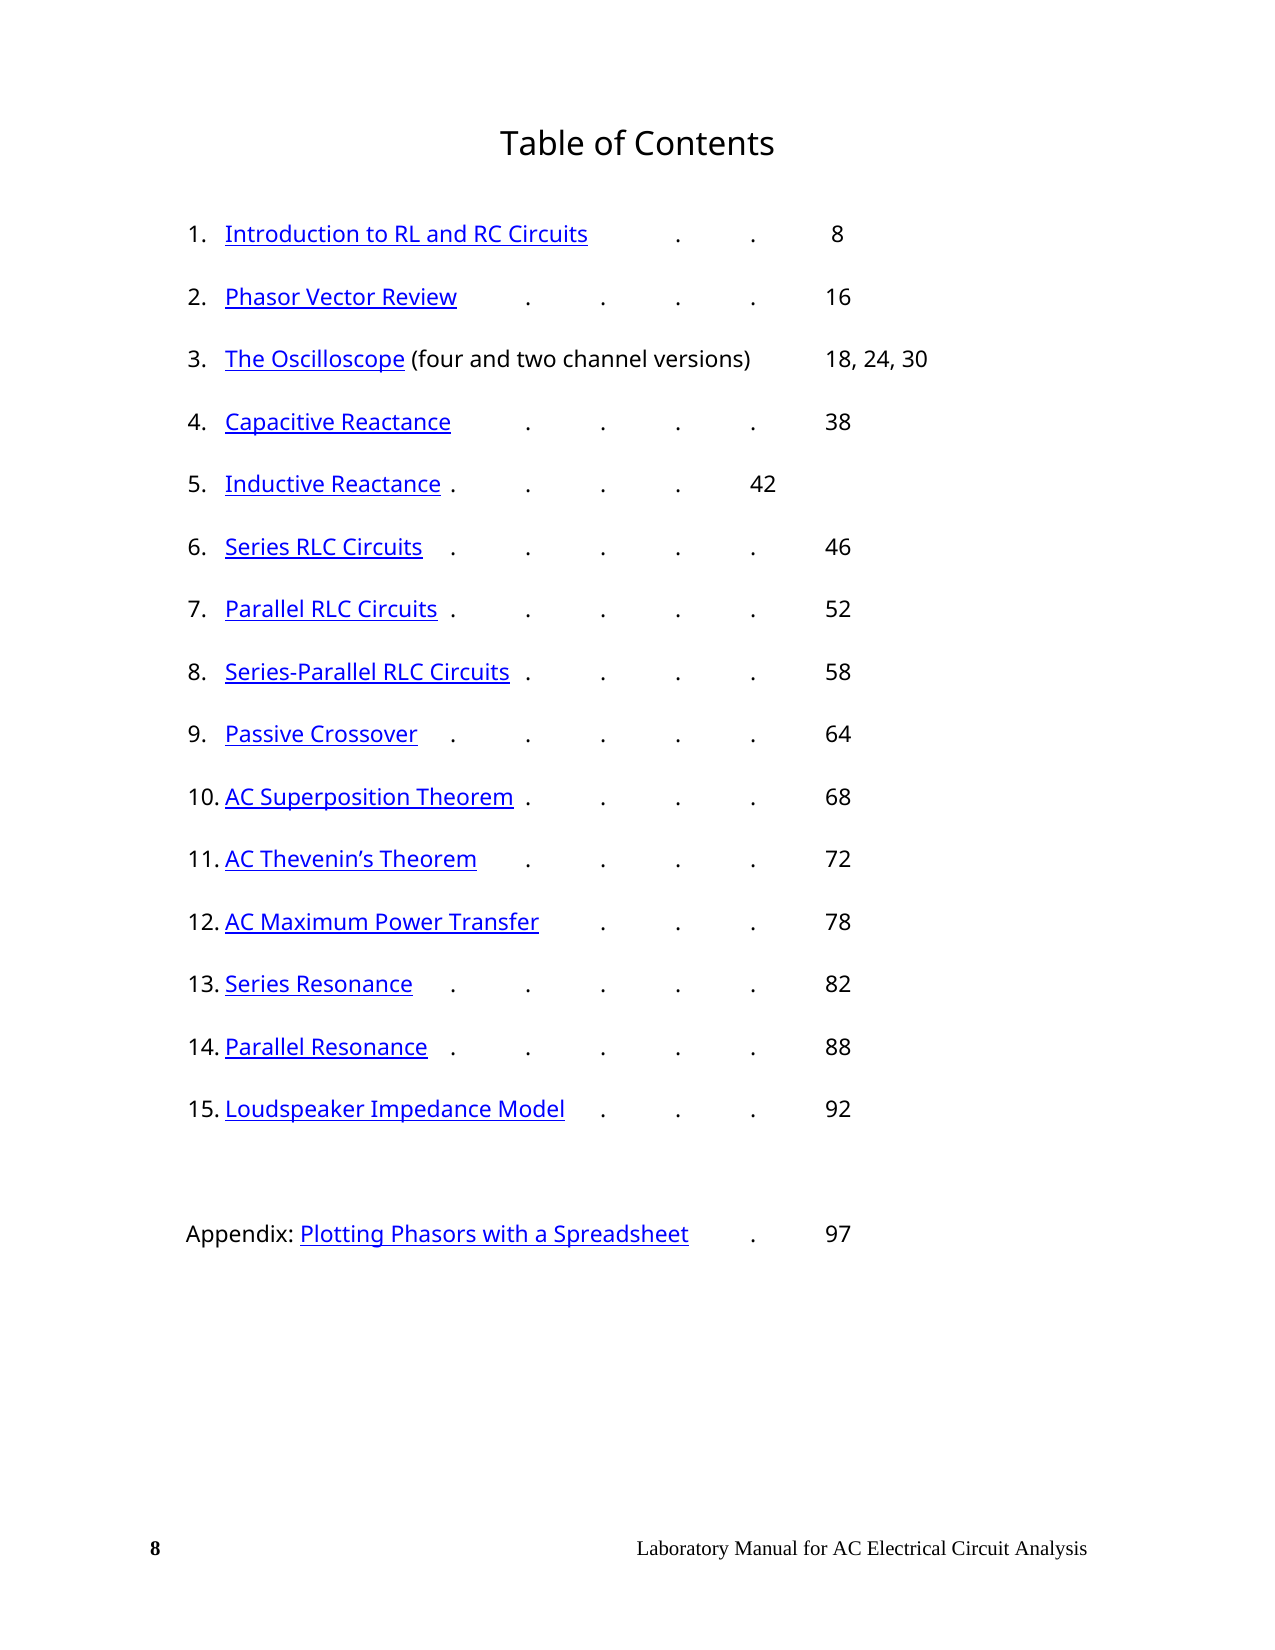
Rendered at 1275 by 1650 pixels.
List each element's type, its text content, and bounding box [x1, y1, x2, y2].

list Inductive Reactance . . . . 42 [187, 468, 1125, 499]
list Parallel RLC Circuits . . . . . 52 [187, 593, 1125, 624]
list Series Resonance . . . . . 82 [187, 968, 1125, 999]
list AC Superposition Theorem . . . . 68 [187, 781, 1125, 812]
text Appendix: Plotting Phasors with a Spreadsheet . 97 [150, 1218, 1125, 1249]
list Phasor Vector Review . . . . 16 [187, 281, 1125, 312]
list Introduction to RL and RC Circuits . . 8 [187, 218, 1125, 249]
list AC Maximum Power Transfer . . . 78 [187, 906, 1125, 937]
text Table of Contents [150, 120, 1125, 165]
list Series-Parallel RLC Circuits . . . . 58 [187, 656, 1125, 687]
list Passive Crossover . . . . . 64 [187, 718, 1125, 749]
list Parallel Resonance . . . . . 88 [187, 1031, 1125, 1062]
list Series RLC Circuits . . . . . 46 [187, 531, 1125, 562]
list Capacitive Reactance . . . . 38 [187, 406, 1125, 437]
list Loudspeaker Impedance Model . . . 92 [187, 1093, 1125, 1124]
list AC Thevenin’s Theorem . . . . 72 [187, 843, 1125, 874]
list The Oscilloscope (four and two channel versions) 18, 24, 30 [187, 343, 1125, 374]
